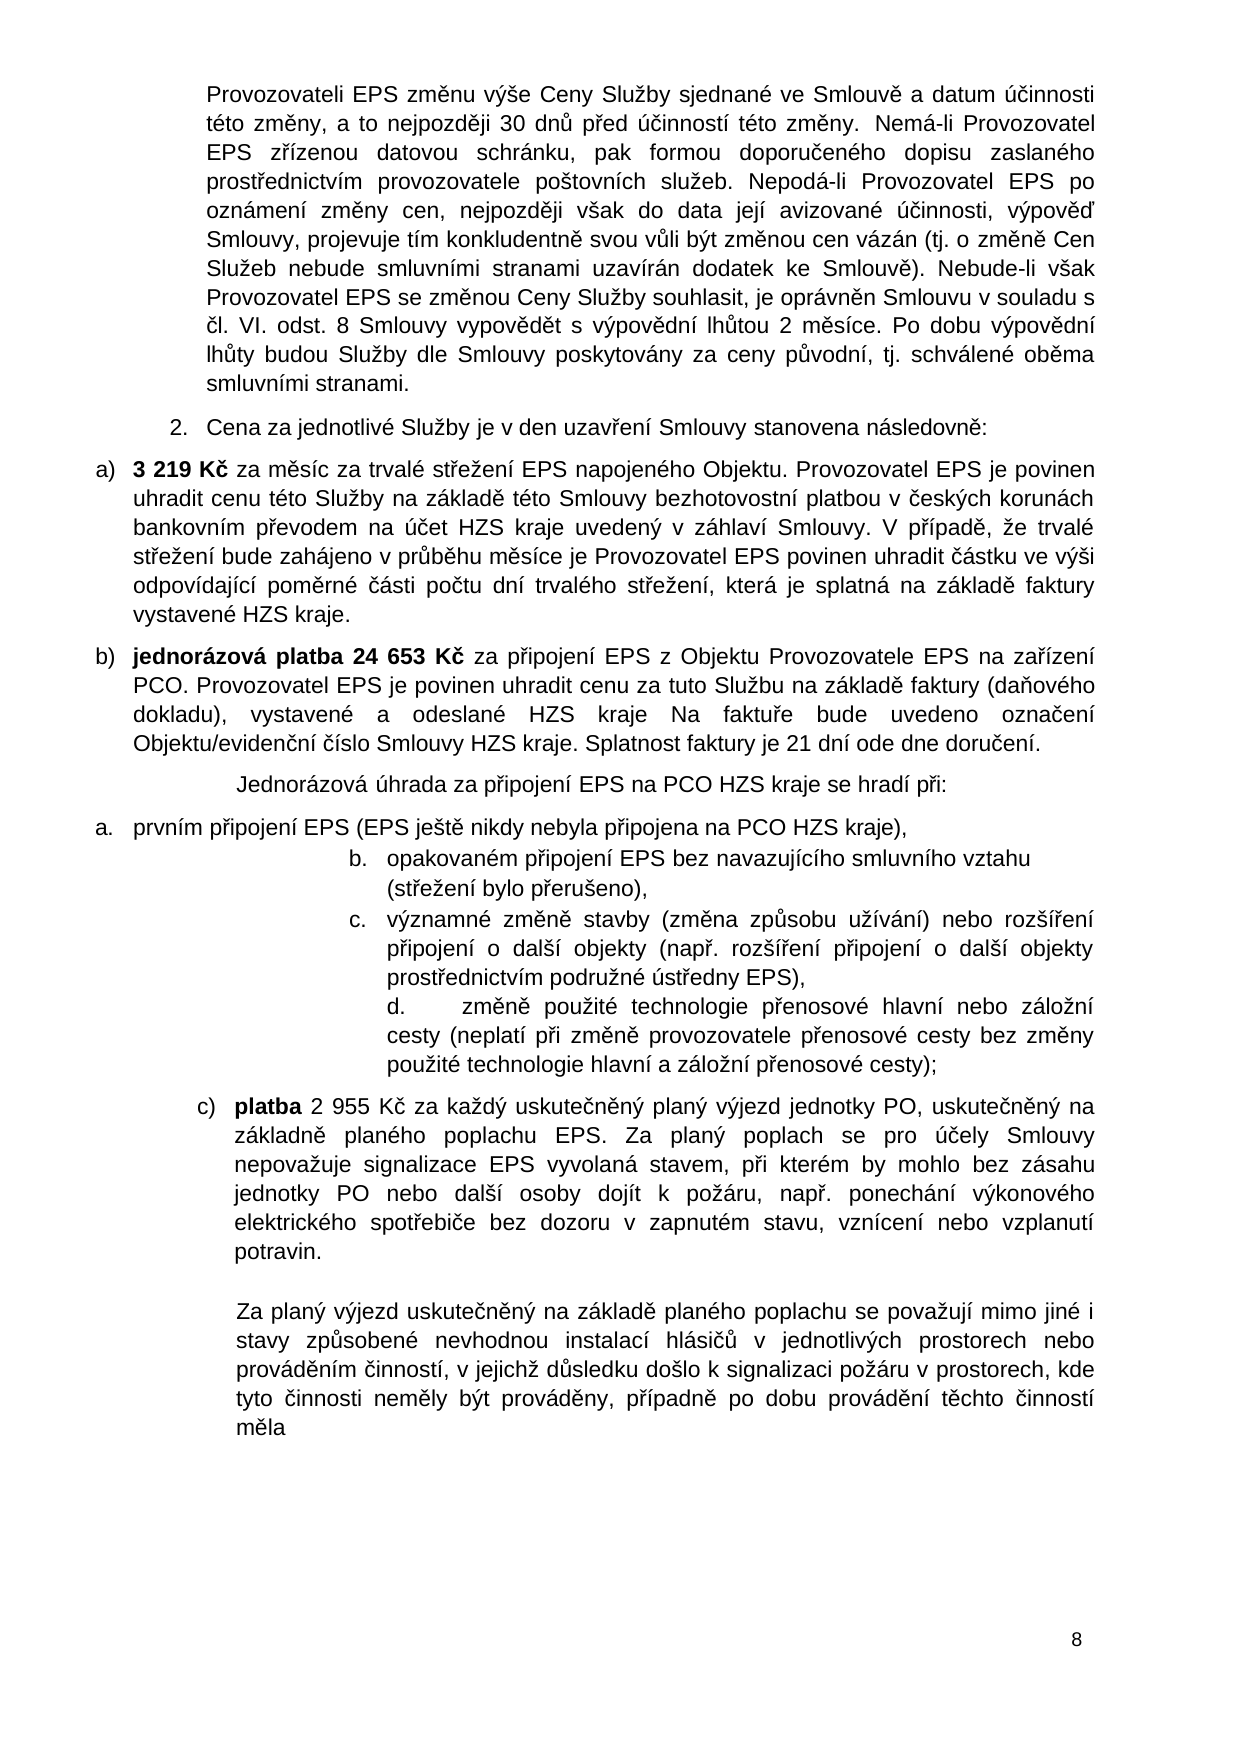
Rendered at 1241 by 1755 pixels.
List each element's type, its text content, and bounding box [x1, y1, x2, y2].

text Jednorázová úhrada za připojení EPS na PCO HZS kraje se hradí při: [236, 771, 1137, 798]
list 3 219 Kč za měsíc za trvalé střežení EPS napojeného Objektu. Provozovatel EPS je povinen uhradit cenu této Služby na základě této Smlouvy bezhotovostní platbou v českých korunách bankovním převodem na účet HZS kraje uvedený v záhlaví Smlouvy. V případě, že trvalé střežení bude zahájeno v průběhu měsíce je Provozovatel EPS povinen uhradit částku ve výši odpovídající poměrné části počtu dní trvalého střežení, která je splatná na základě faktury vystavené HZS kraje. [95, 456, 1095, 627]
list prvním připojení EPS (EPS ještě nikdy nebyla připojena na PCO HZS kraje), [95, 814, 1095, 841]
list jednorázová platba 24 653 Kč za připojení EPS z Objektu Provozovatele EPS na zařízení PCO. Provozovatel EPS je povinen uhradit cenu za tuto Službu na základě faktury (daňového dokladu), vystavené a odeslané HZS kraje Na faktuře bude uvedeno označení Objektu/evidenční číslo Smlouvy HZS kraje. Splatnost faktury je 21 dní ode dne doručení. [95, 643, 1095, 756]
list změně použité technologie přenosové hlavní nebo záložní cesty (neplatí při změně provozovatele přenosové cesty bez změny použité technologie hlavní a záložní přenosové cesty); [387, 993, 1094, 1077]
list významné změně stavby (změna způsobu užívání) nebo rozšíření připojení o další objekty (např. rozšíření připojení o další objekty prostřednictvím podružné ústředny EPS), [349, 906, 1094, 990]
list opakovaném připojení EPS bez navazujícího smluvního vztahu (střežení bylo přerušeno), [349, 845, 1031, 901]
list platba 2 955 Kč za každý uskutečněný planý výjezd jednotky PO, uskutečněný na základně planého poplachu EPS. Za planý poplach se pro účely Smlouvy nepovažuje signalizace EPS vyvolaná stavem, při kterém by mohlo bez zásahu jednotky PO nebo další osoby dojít k požáru, např. ponechání výkonového elektrického spotřebiče bez dozoru v zapnutém stavu, vznícení nebo vzplanutí potravin. [197, 1093, 1095, 1264]
list Cena za jednotlivé Služby je v den uzavření Smlouvy stanovena následovně: [169, 414, 1137, 440]
text Provozovateli EPS změnu výše Ceny Služby sjednané ve Smlouvě a datum účinnosti této změny, a to nejpozději 30 dnů před účinností této změny. Nemá-li Provozovatel EPS zřízenou datovou schránku, pak formou doporučeného dopisu zaslaného prostřednictvím provozovatele poštovních služeb. Nepodá-li Provozovatel EPS po oznámení změny cen, nejpozději však do data její avizované účinnosti, výpověď Smlouvy, projevuje tím konkludentně svou vůli být změnou cen vázán (tj. o změně Cen Služeb nebude smluvními stranami uzavírán dodatek ke Smlouvě). Nebude-li však Provozovatel EPS se změnou Ceny Služby souhlasit, je oprávněn Smlouvu v souladu s čl. VI. odst. 8 Smlouvy vypovědět s výpovědní lhůtou 2 měsíce. Po dobu výpovědní lhůty budou Služby dle Smlouvy poskytovány za ceny původní, tj. schválené oběma smluvními stranami. [206, 81, 1095, 397]
text Za planý výjezd uskutečněný na základě planého poplachu se považují mimo jiné i stavy způsobené nevhodnou instalací hlásičů v jednotlivých prostorech nebo prováděním činností, v jejichž důsledku došlo k signalizaci požáru v prostorech, kde tyto činnosti neměly být prováděny, případně po dobu provádění těchto činností měla [236, 1298, 1095, 1441]
